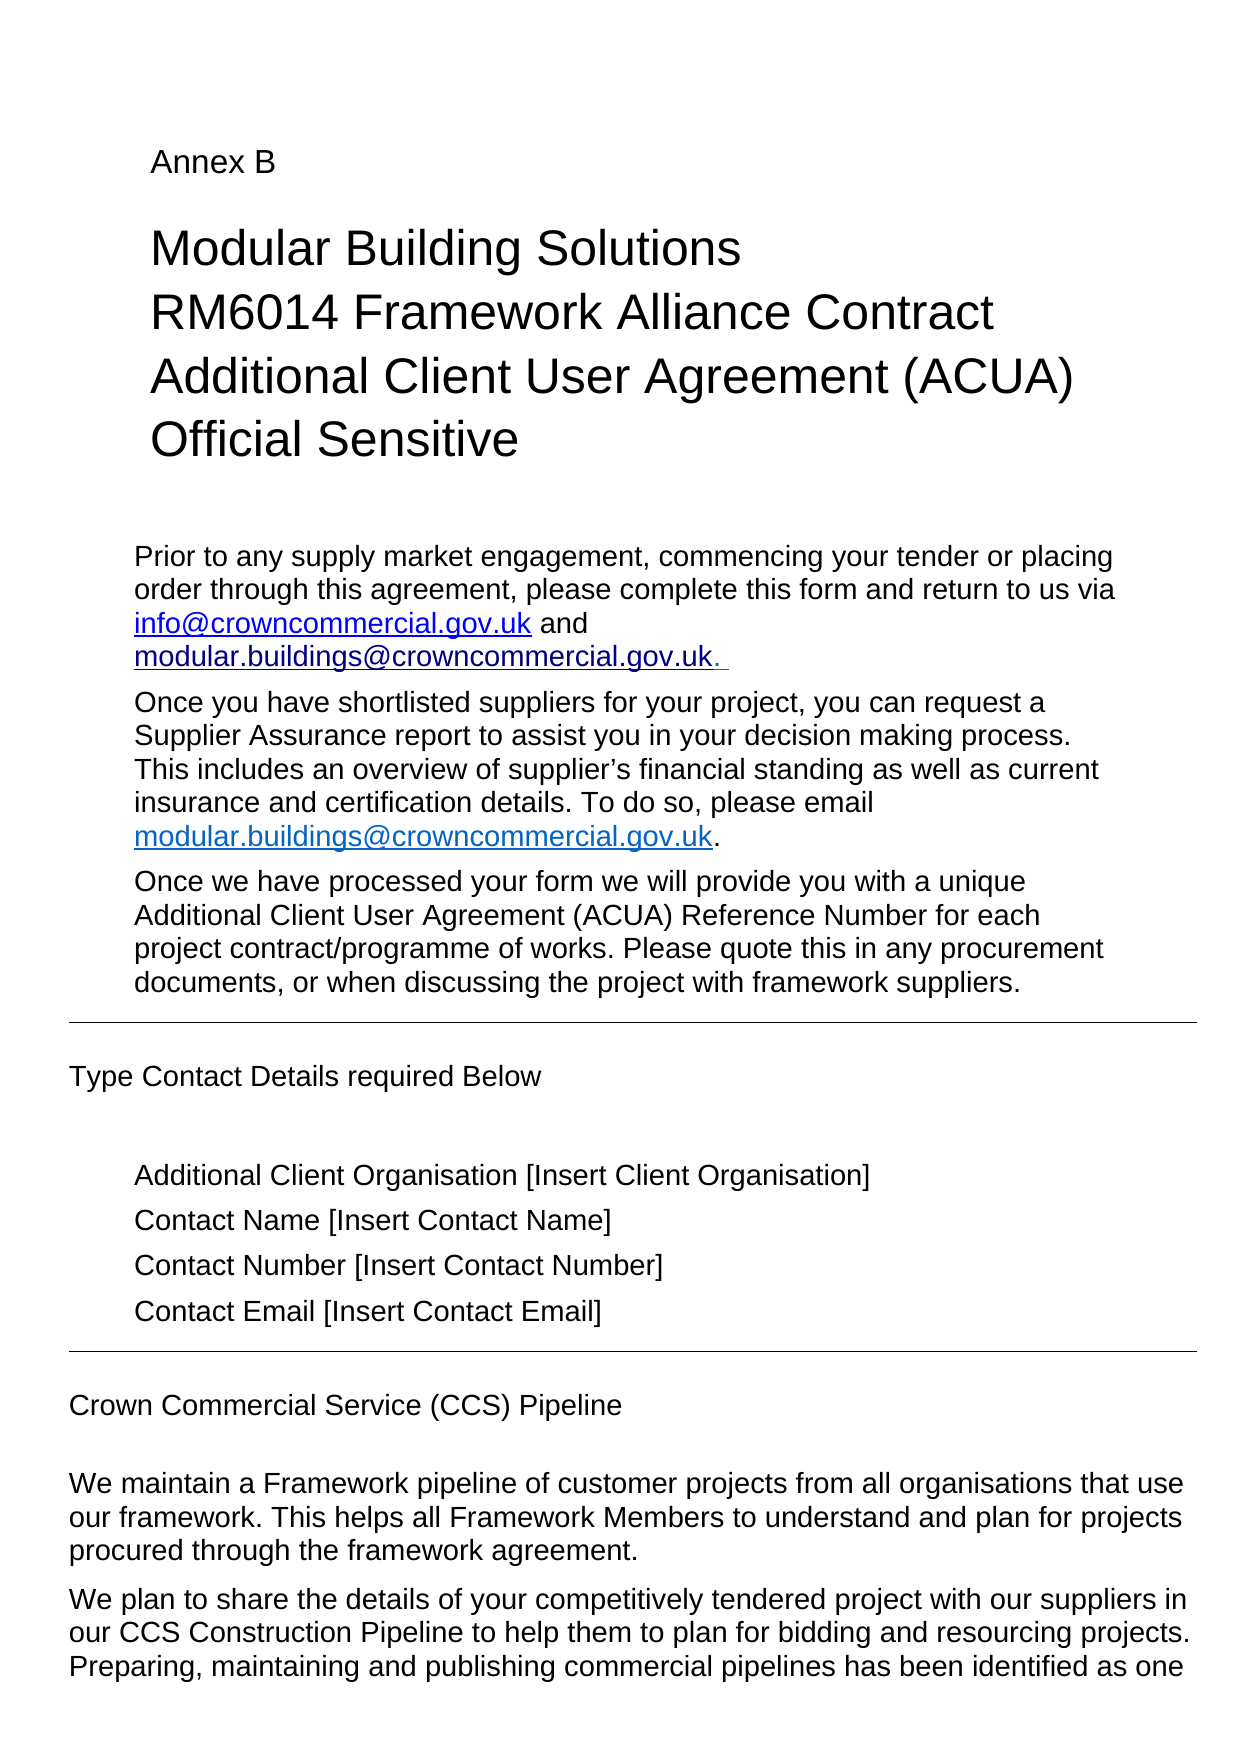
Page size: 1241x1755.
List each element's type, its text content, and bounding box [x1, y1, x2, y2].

text Prior to any supply market engagement, commencing your tender or placing order through this agreement, please complete this form and return to us via info@crowncommercial.gov.uk and modular.buildings@crowncommercial.gov.uk. [70, 475, 1196, 620]
text Once we have processed your form we will provide you with a unique Additional Client User Agreement (ACUA) Reference Number for each project contract/programme of works. Please quote this in any procurement documents, or when discussing the project with framework suppliers. [70, 799, 1196, 1021]
text Contact Name [Insert Contact Name] [70, 1138, 1196, 1183]
subtitle Annex B [150, 142, 1197, 181]
text Contact Number [Insert Contact Number] [70, 1183, 1196, 1229]
subtitle Crown Commercial Service (CCS) Pipeline [69, 1388, 1197, 1422]
subtitle Modular Building Solutions [150, 218, 1197, 276]
text Contact Email [Insert Contact Email] [70, 1229, 1196, 1350]
text Once you have shortlisted suppliers for your project, you can request a Supplier Assurance report to assist you in your decision making process. This includes an overview of supplier’s financial standing as well as current insurance and certification details. To do so, please email modular.buildings@crowncommercial.gov.uk. [70, 620, 1196, 799]
subtitle RM6014 Framework Alliance Contract [150, 282, 1197, 340]
subtitle Additional Client User Agreement (ACUA) [150, 346, 1197, 403]
text We maintain a Framework pipeline of customer projects from all organisations that use our framework. This helps all Framework Members to understand and plan for projects procured through the framework agreement. [69, 1466, 1197, 1567]
subtitle Official Sensitive [150, 410, 1197, 467]
text We plan to share the details of your competitively tendered project with our suppliers in our CCS Construction Pipeline to help them to plan for bidding and resourcing projects. Preparing, maintaining and publishing commercial pipelines has been identified as one [69, 1582, 1197, 1683]
text Additional Client Organisation [Insert Client Organisation] [70, 1094, 1196, 1138]
subtitle Type Contact Details required Below [69, 1059, 1197, 1093]
